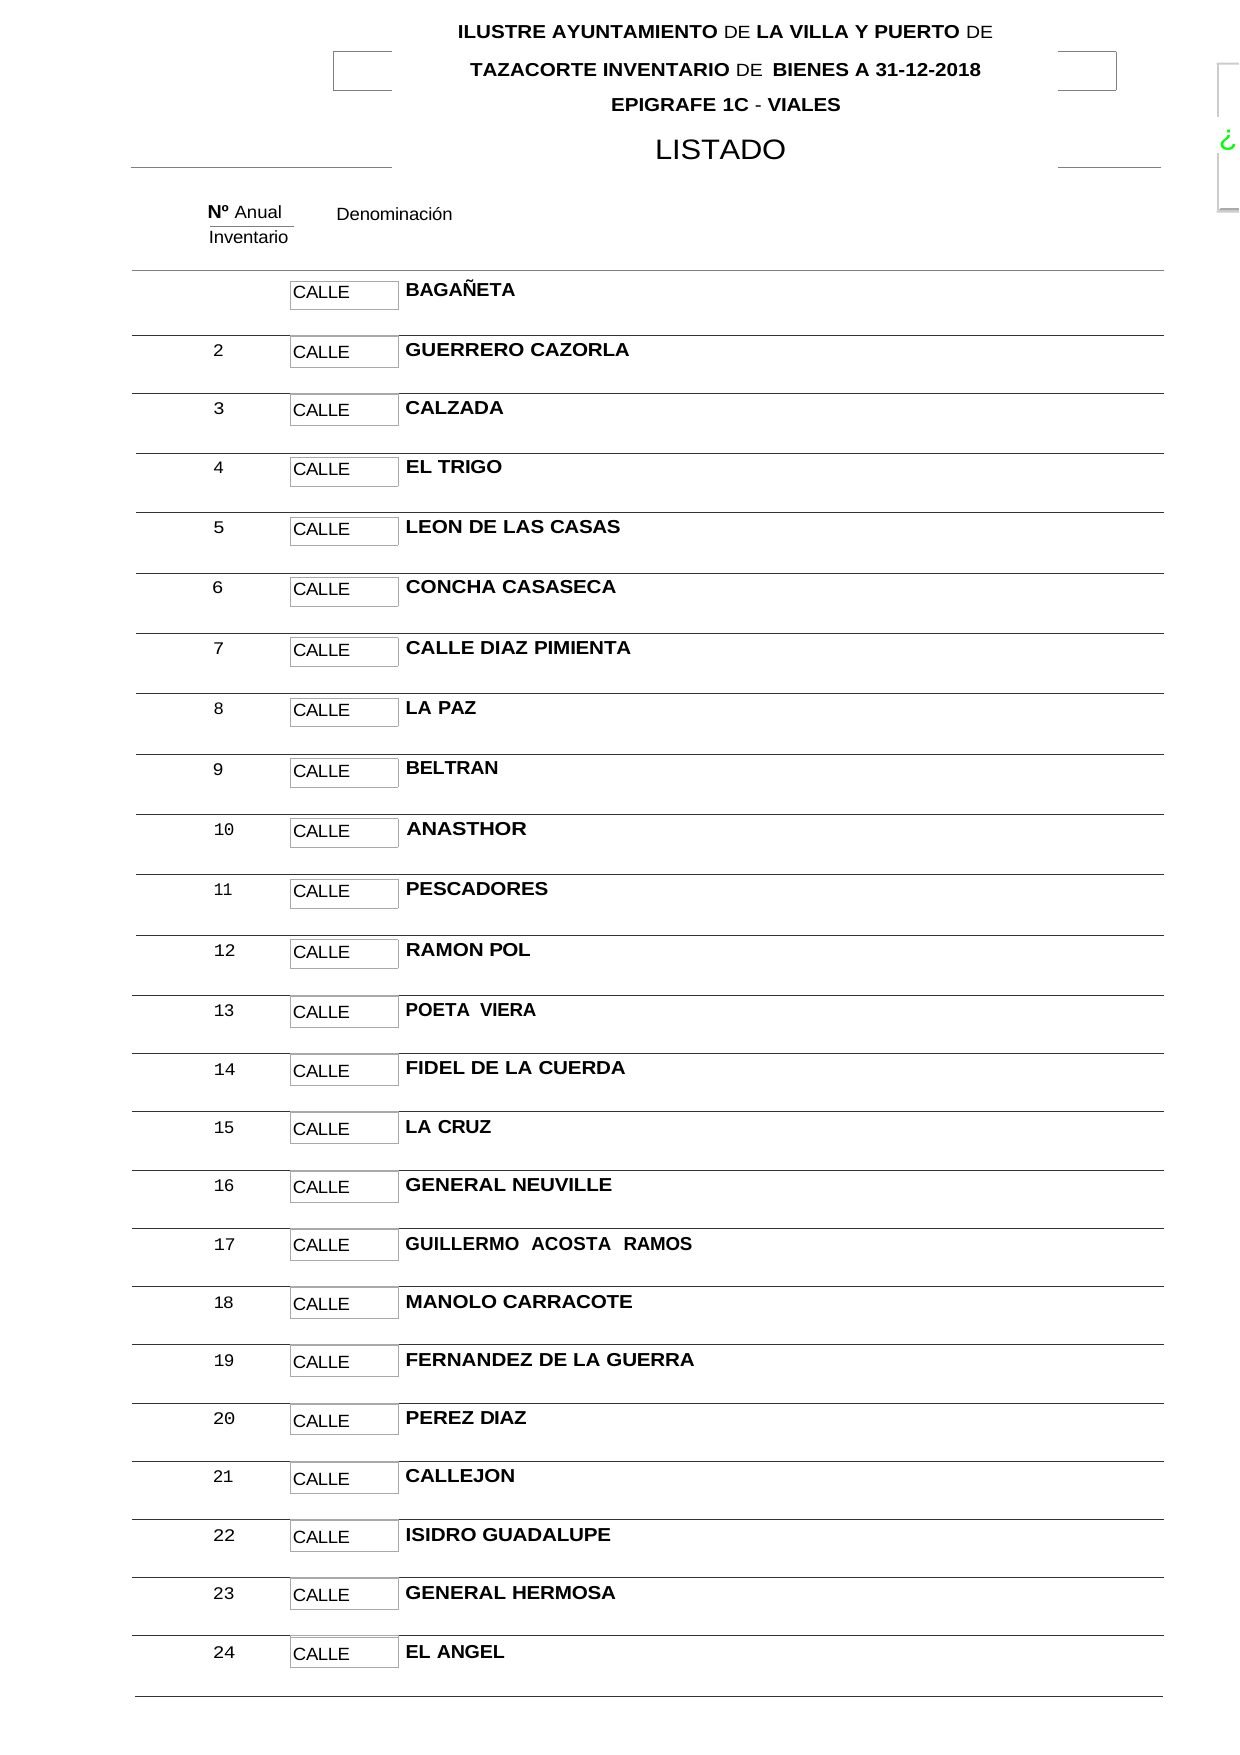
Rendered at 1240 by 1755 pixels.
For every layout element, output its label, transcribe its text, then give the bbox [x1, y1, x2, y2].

table_cell 3 [132, 394, 290, 425]
table_cell CALLE [291, 518, 398, 545]
table_cell [291, 875, 398, 879]
table_cell [291, 487, 398, 497]
table_cell [399, 1201, 1163, 1228]
table_cell 8 [132, 679, 291, 739]
table_cell [291, 679, 398, 693]
table_cell GENERAL HERMOSA [399, 1578, 1163, 1609]
table_cell 18 [132, 1287, 290, 1318]
table_cell [291, 727, 398, 739]
table_cell [399, 618, 1163, 633]
table_cell CALLEJON [399, 1462, 1163, 1493]
table_cell [132, 1434, 291, 1461]
table_cell [399, 1027, 1163, 1053]
table_cell [399, 367, 1163, 393]
table_cell 6 [132, 558, 291, 618]
table_cell GENERAL NEUVILLE [399, 1171, 1163, 1201]
table_cell [399, 1085, 1163, 1111]
table_cell [132, 1493, 291, 1519]
table_cell 19 [132, 1345, 290, 1376]
table_cell CALLE [291, 1405, 398, 1434]
table_cell [291, 546, 398, 558]
table_cell [291, 860, 398, 874]
table_cell ISIDRO GUADALUPE [399, 1520, 1163, 1551]
table_cell CALLE [291, 1230, 398, 1260]
table_cell [291, 788, 398, 799]
table_cell CALLE DIAZ PIMIENTA [399, 634, 1163, 679]
table_cell [399, 1376, 1163, 1402]
table_cell [399, 1493, 1163, 1519]
table_cell BELTRAN [399, 755, 1163, 799]
table_cell 20 [132, 1404, 290, 1434]
table_cell POETA VIERA [399, 996, 1163, 1027]
table_cell [399, 1318, 1163, 1344]
table_cell CALLE [291, 1638, 398, 1667]
table_cell CALLE [291, 699, 398, 726]
table_cell PESCADORES [399, 875, 1163, 920]
table_cell [399, 1143, 1163, 1169]
table_cell [132, 367, 291, 393]
table_cell [399, 679, 1163, 693]
table_cell [291, 739, 398, 754]
table_cell [291, 1261, 398, 1286]
table_cell [132, 1376, 291, 1402]
table_cell [291, 694, 398, 698]
table_cell CALLE [291, 759, 398, 787]
table_cell ANASTHOR [399, 815, 1163, 860]
table_cell [291, 1494, 398, 1519]
table_cell [399, 497, 1163, 512]
table_cell 2 [132, 336, 290, 367]
table_cell [291, 1377, 398, 1402]
table_cell LA PAZ [399, 694, 1163, 739]
table_cell [132, 1201, 291, 1228]
table_cell [291, 1144, 398, 1169]
table_cell CALLE [291, 880, 398, 908]
table_cell CALLE [291, 1579, 398, 1609]
table_cell [399, 1609, 1163, 1635]
table_cell 15 [132, 1112, 290, 1143]
table_cell CALLE [291, 1113, 398, 1143]
table_cell [399, 860, 1163, 874]
table_cell [291, 368, 398, 393]
table_cell 5 [132, 497, 291, 558]
table_cell [291, 426, 398, 453]
table_cell [291, 607, 398, 618]
table_cell [132, 1260, 291, 1286]
table_cell 21 [132, 1462, 290, 1493]
table_cell CALLE [291, 578, 398, 606]
table_cell [399, 800, 1163, 814]
table_cell EL ANGEL [399, 1636, 1163, 1667]
table_cell [291, 618, 398, 633]
table_cell 24 [132, 1636, 290, 1667]
table_cell 16 [132, 1171, 290, 1201]
table_cell [399, 309, 1163, 335]
table_cell [132, 1085, 291, 1111]
table_cell 14 [132, 1054, 290, 1085]
table_cell LA CRUZ [399, 1112, 1163, 1143]
table_cell FERNANDEZ DE LA GUERRA [399, 1345, 1163, 1376]
table_cell [399, 1434, 1163, 1461]
table_cell [291, 920, 398, 935]
table_cell CALLE [291, 395, 398, 425]
table_cell [291, 667, 398, 679]
table_cell [291, 1086, 398, 1111]
table_cell LEON DE LAS CASAS [399, 513, 1163, 558]
table_cell 17 [132, 1229, 290, 1260]
table_cell 10 [132, 800, 291, 860]
table_cell 9 [132, 739, 291, 799]
table_cell CALLE [291, 638, 398, 666]
table_cell [132, 1551, 291, 1577]
table_cell [291, 497, 398, 512]
table_cell CALLE [291, 458, 398, 486]
table_header [291, 271, 398, 281]
table_cell 4 [132, 425, 291, 497]
table_cell [291, 1435, 398, 1461]
table_cell FIDEL DE LA CUERDA [399, 1054, 1163, 1085]
table_cell CALLE [291, 1172, 398, 1201]
table_cell [291, 1319, 398, 1344]
table_cell [399, 1551, 1163, 1577]
table_cell CALLE [291, 337, 398, 367]
table_cell [291, 848, 398, 860]
table_cell [399, 425, 1163, 453]
table_cell MANOLO CARRACOTE [399, 1287, 1163, 1318]
table_cell CALLE [291, 282, 398, 309]
table_cell [291, 909, 398, 920]
table_cell GUERRERO CAZORLA [399, 336, 1163, 367]
table_cell [291, 1203, 398, 1228]
table_cell CALLE [291, 940, 398, 968]
table_cell [399, 1260, 1163, 1286]
table_cell [291, 1028, 398, 1053]
table_cell 22 [132, 1520, 290, 1551]
table_cell [132, 1318, 291, 1344]
table_cell [291, 310, 398, 335]
table_cell 7 [132, 618, 291, 679]
table_cell [399, 739, 1163, 754]
table_cell GUILLERMO ACOSTA RAMOS [399, 1229, 1163, 1260]
table_cell PEREZ DIAZ [399, 1404, 1163, 1434]
table_cell CONCHA CASASECA [399, 574, 1163, 618]
table_cell [291, 800, 398, 814]
table_cell CALLE [291, 1463, 398, 1493]
table_cell [291, 513, 398, 517]
table_cell [291, 1552, 398, 1577]
table_cell [399, 558, 1163, 573]
table_cell CALLE [291, 1288, 398, 1318]
table_cell [132, 1027, 291, 1053]
table_cell 12 [132, 920, 291, 995]
table_cell [291, 1610, 398, 1635]
table_cell CALLE [291, 997, 398, 1027]
table_header [132, 271, 291, 335]
table_cell CALLE [291, 819, 398, 847]
table_cell CALLE [291, 1521, 398, 1551]
table_cell CALZADA [399, 394, 1163, 425]
table_cell EL TRIGO [399, 454, 1163, 497]
table_cell [132, 1143, 291, 1169]
table_cell [399, 920, 1163, 935]
table_cell [132, 1609, 291, 1635]
table_cell CALLE [291, 1055, 398, 1085]
table_cell [291, 969, 398, 995]
table_header [399, 271, 1163, 281]
table_cell BAGAÑETA [399, 281, 1163, 309]
table_cell [291, 558, 398, 573]
table_cell 11 [132, 860, 291, 920]
table_cell RAMON POL [399, 936, 1163, 995]
table_cell 23 [132, 1578, 290, 1609]
table_cell 13 [132, 996, 290, 1027]
table_cell CALLE [291, 1346, 398, 1376]
